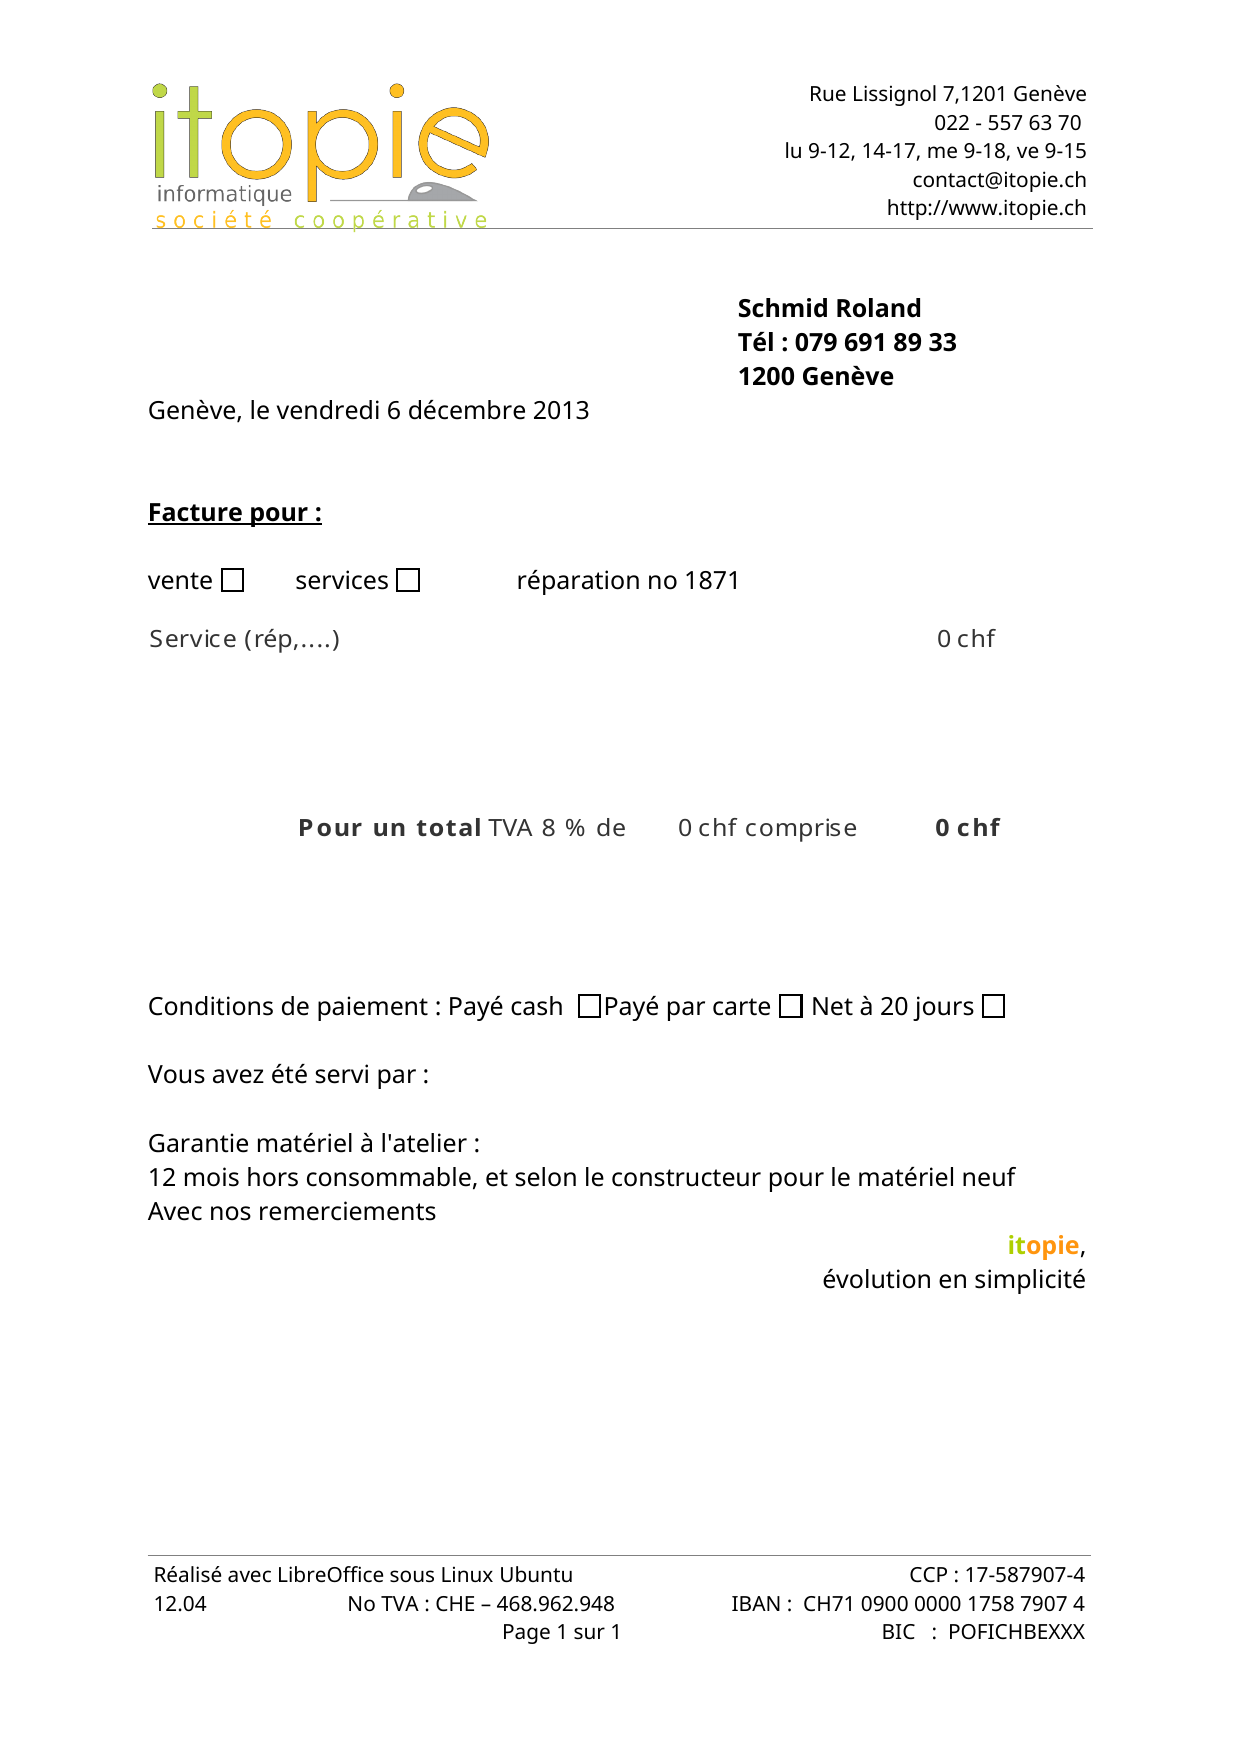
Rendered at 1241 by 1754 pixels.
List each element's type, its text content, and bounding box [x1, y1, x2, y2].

text 1200 Genève [148, 358, 1093, 392]
text vente services réparation no 1871 [148, 563, 1093, 597]
text Tél : 079 691 89 33 [148, 324, 1093, 358]
text Garantie matériel à l'atelier : [148, 1125, 1093, 1159]
text évolution en simplicité [148, 1262, 1093, 1296]
text Vous avez été servi par : [148, 1057, 1093, 1091]
text Facture pour : [148, 495, 1093, 529]
text Conditions de paiement : Payé cash Payé par carte Net à 20 jours [148, 989, 1093, 1023]
picture [138, 72, 500, 244]
text 12 mois hors consommable, et selon le constructeur pour le matériel neuf [148, 1159, 1093, 1193]
text Avec nos remerciements [148, 1193, 1093, 1227]
text itopie, [148, 1227, 1093, 1262]
text Genève, le vendredi 6 décembre 2013 [148, 392, 1093, 427]
text Schmid Roland [148, 290, 1093, 324]
